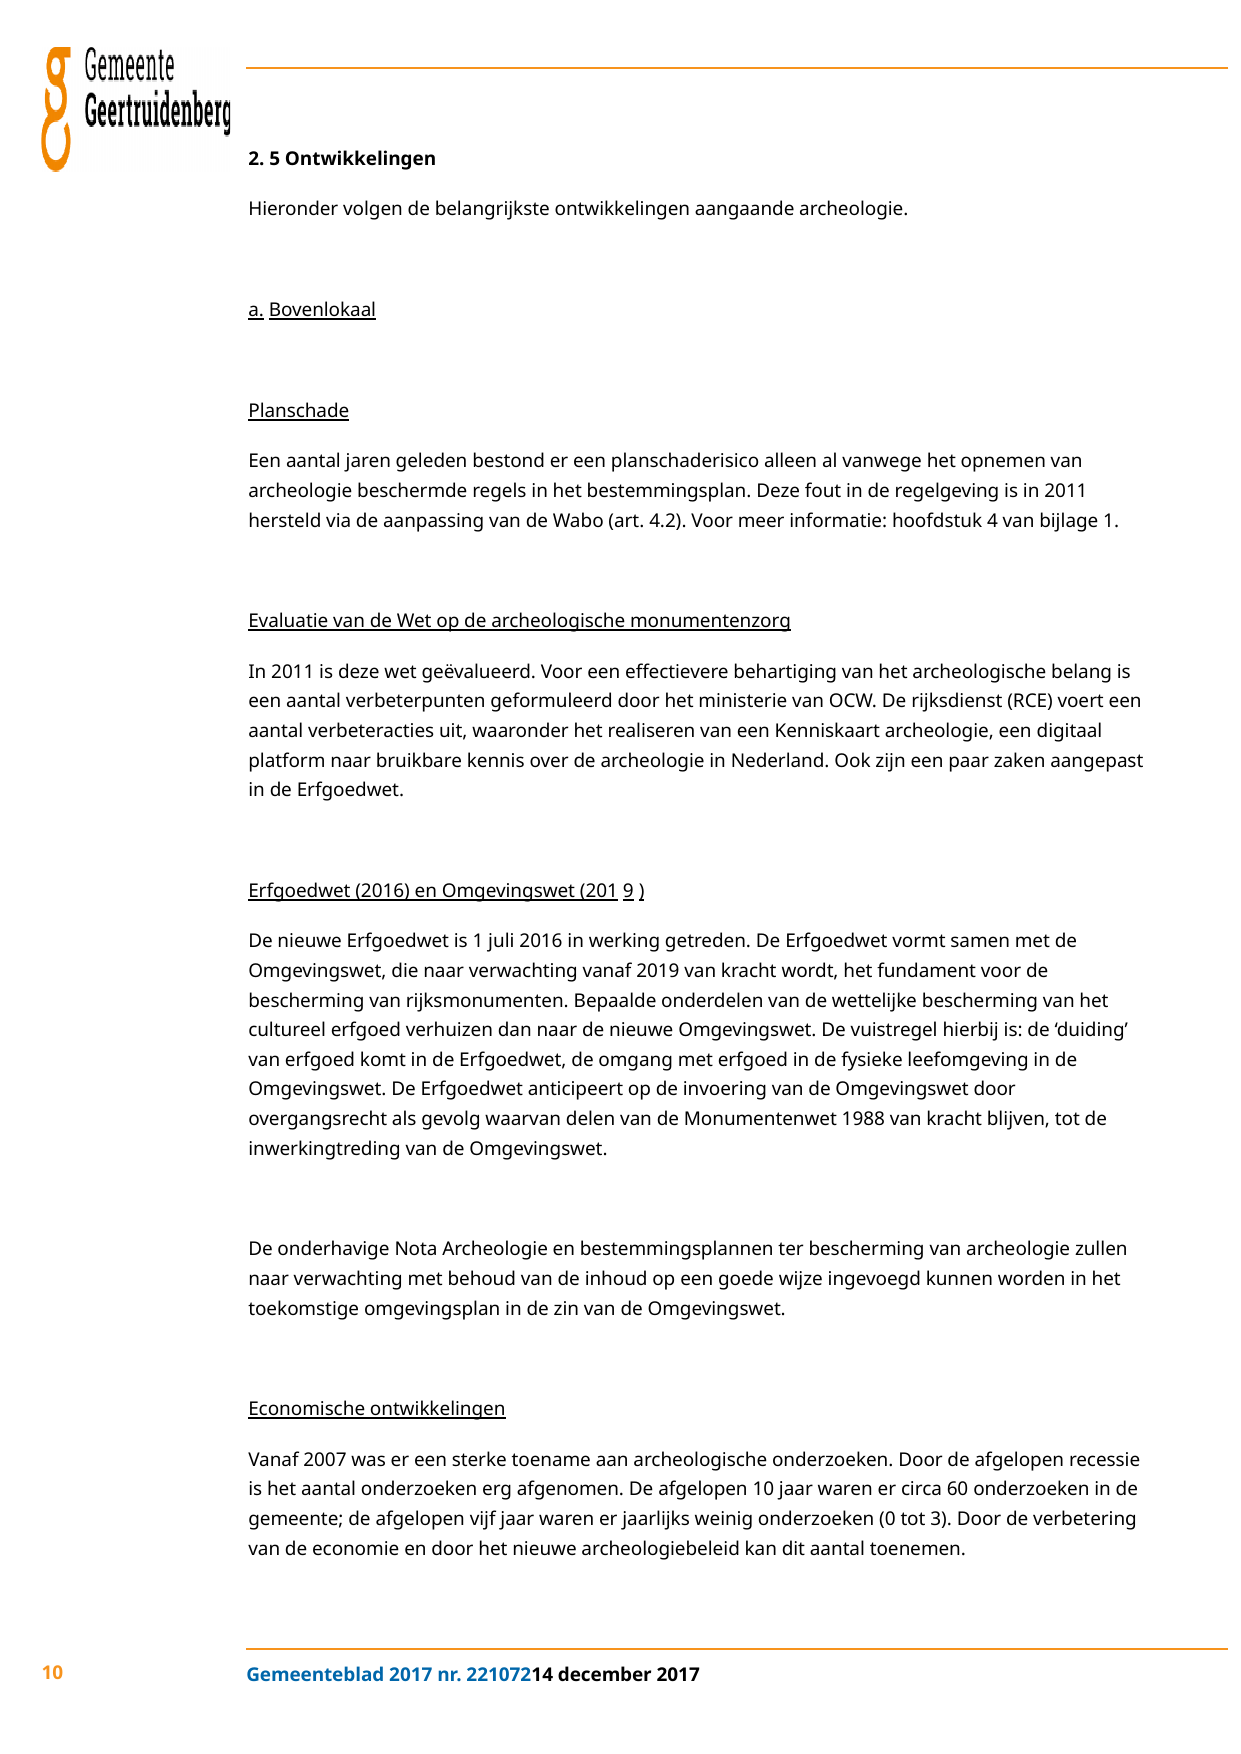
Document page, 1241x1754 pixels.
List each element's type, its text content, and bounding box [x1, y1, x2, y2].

text De nieuwe Erfgoedwet is 1 juli 2016 in werking getreden. De Erfgoedwet vormt samen met de Omgevingswet, die naar verwachting vanaf 2019 van kracht wordt, het fundament voor de bescherming van rijksmonumenten. Bepaalde onderdelen van de wettelijke bescherming van het cultureel erfgoed verhuizen dan naar de nieuwe Omgevingswet. De vuistregel hierbij is: de ‘duiding’ van erfgoed komt in de Erfgoedwet, de omgang met erfgoed in de fysieke leefomgeving in de Omgevingswet. De Erfgoedwet anticipeert op de invoering van de Omgevingswet door overgangsrecht als gevolg waarvan delen van de Monumentenwet 1988 van kracht blijven, tot de inwerkingtreding van de Omgevingswet. [248, 928, 1152, 1161]
picture [41, 47, 231, 172]
text a. Bovenlokaal [248, 296, 1152, 322]
text De onderhavige Nota Archeologie en bestemmingsplannen ter bescherming van archeologie zullen naar verwachting met behoud van de inhoud op een goede wijze ingevoegd kunnen worden in het toekomstige omgevingsplan in de zin van de Omgevingswet. [248, 1236, 1152, 1321]
text Evaluatie van de Wet op de archeologische monumentenzorg [248, 608, 1152, 633]
text 2. 5 Ontwikkelingen [248, 145, 1152, 171]
text Hieronder volgen de belangrijkste ontwikkelingen aangaande archeologie. [248, 196, 1152, 221]
text Planschade [248, 397, 1152, 423]
text Een aantal jaren geleden bestond er een planschaderisico alleen al vanwege het opnemen van archeologie beschermde regels in het bestemmingsplan. Deze fout in de regelgeving is in 2011 hersteld via de aanpassing van de Wabo (art. 4.2). Voor meer informatie: hoofdstuk 4 van bijlage 1. [248, 448, 1152, 533]
text Vanaf 2007 was er een sterke toename aan archeologische onderzoeken. Door de afgelopen recessie is het aantal onderzoeken erg afgenomen. De afgelopen 10 jaar waren er circa 60 onderzoeken in de gemeente; de afgelopen vijf jaar waren er jaarlijks weinig onderzoeken (0 tot 3). Door de verbetering van de economie en door het nieuwe archeologiebeleid kan dit aantal toenemen. [248, 1446, 1152, 1561]
text In 2011 is deze wet geëvalueerd. Voor een effectievere behartiging van het archeologische belang is een aantal verbeterpunten geformuleerd door het ministerie van OCW. De rijksdienst (RCE) voert een aantal verbeteracties uit, waaronder het realiseren van een Kenniskaart archeologie, een digitaal platform naar bruikbare kennis over de archeologie in Nederland. Ook zijn een paar zaken aangepast in de Erfgoedwet. [248, 658, 1152, 802]
text Erfgoedwet (2016) en Omgevingswet (201 9 ) [248, 877, 1152, 903]
text Economische ontwikkelingen [248, 1396, 1152, 1421]
